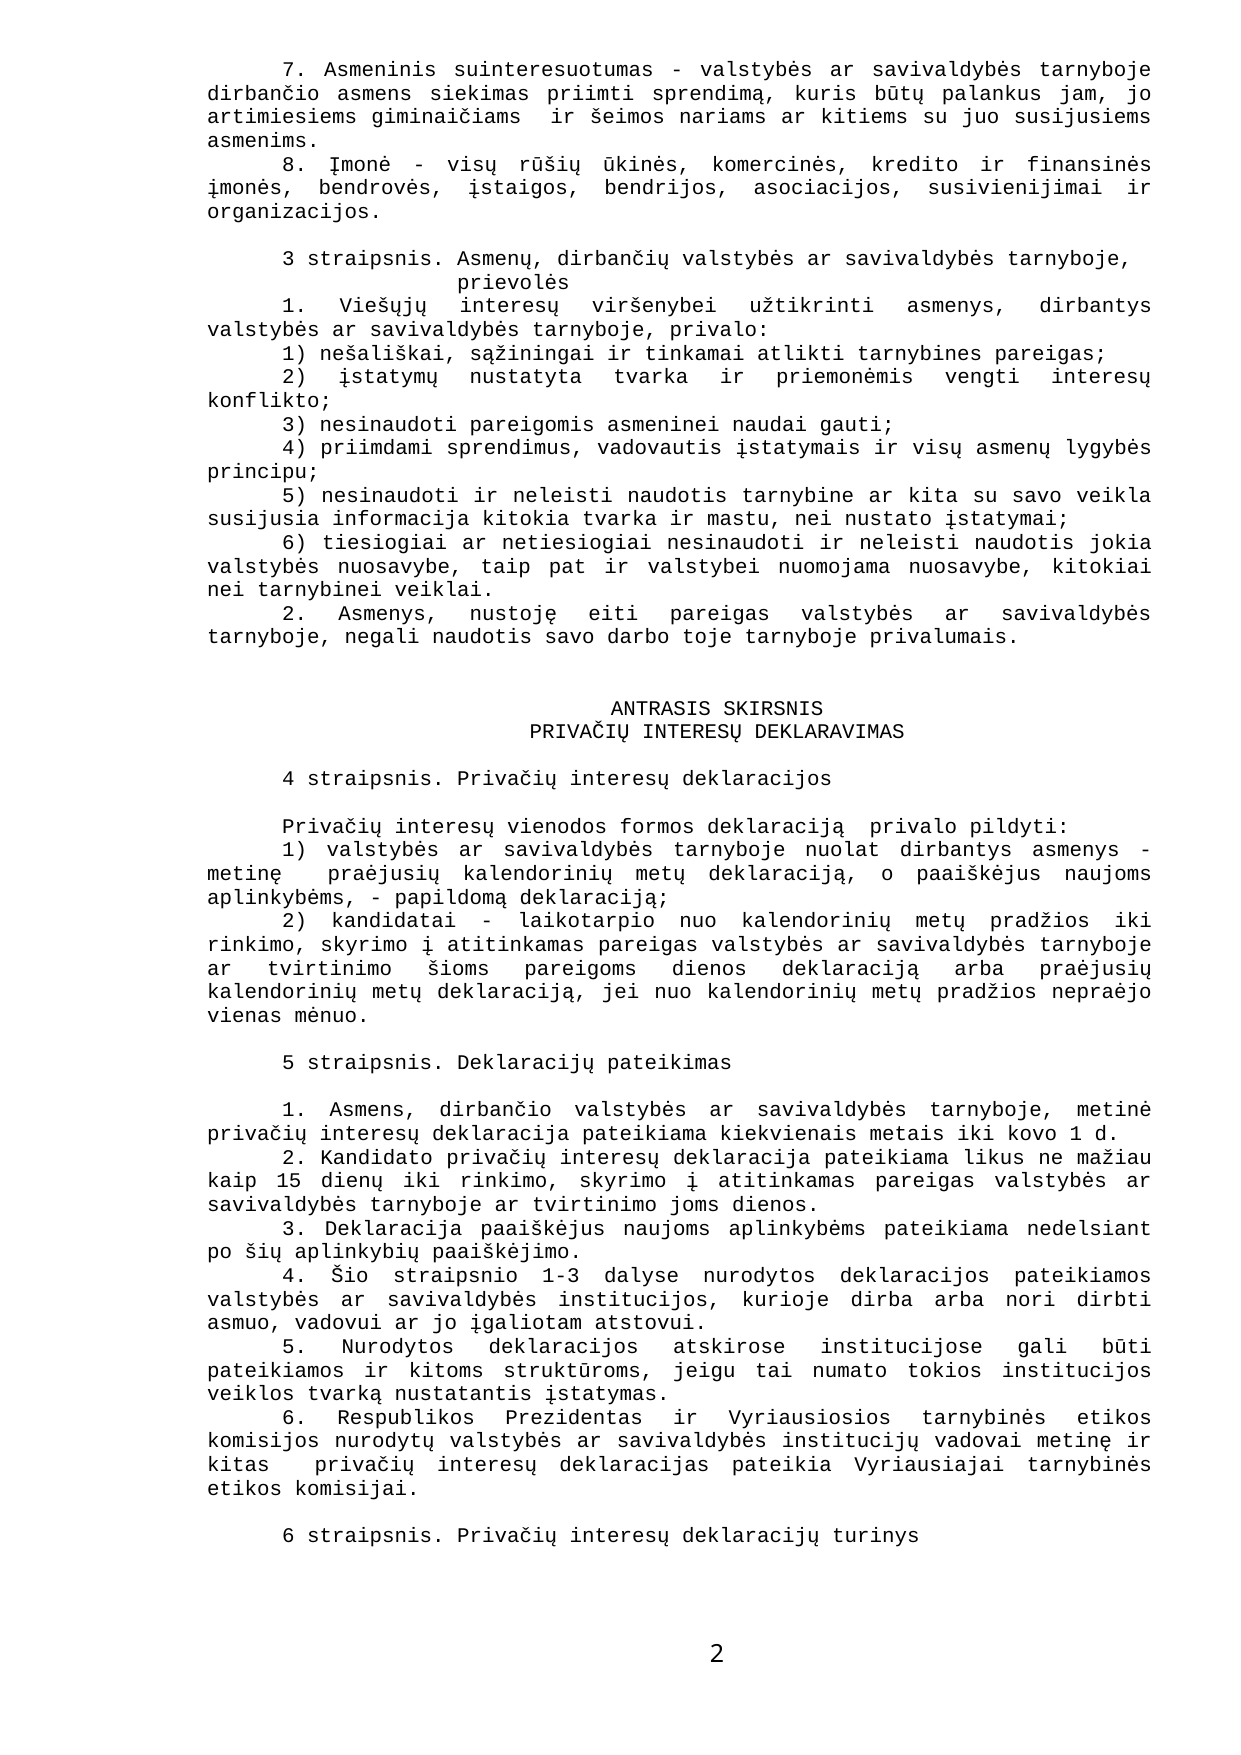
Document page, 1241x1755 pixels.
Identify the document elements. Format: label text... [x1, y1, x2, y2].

text 6) tiesiogiai ar netiesiogiai nesinaudoti ir neleisti naudotis jokia valstybės nuosavybe, taip pat ir valstybei nuomojama nuosavybe, kitokiai nei tarnybinei veiklai. [207, 532, 1152, 603]
text 6. Respublikos Prezidentas ir Vyriausiosios tarnybinės etikos komisijos nurodytų valstybės ar savivaldybės institucijų vadovai metinę ir kitas privačių interesų deklaracijas pateikia Vyriausiajai tarnybinės etikos komisijai. [207, 1407, 1152, 1501]
text 5) nesinaudoti ir neleisti naudotis tarnybine ar kita su savo veikla susijusia informacija kitokia tvarka ir mastu, nei nustato įstatymai; [207, 485, 1152, 532]
text 3) nesinaudoti pareigomis asmeninei naudai gauti; [207, 414, 1152, 437]
text 1) nešališkai, sąžiningai ir tinkamai atlikti tarnybines pareigas; [207, 343, 1152, 366]
text 4) priimdami sprendimus, vadovautis įstatymais ir visų asmenų lygybės principu; [207, 437, 1152, 485]
text 2) kandidatai - laikotarpio nuo kalendorinių metų pradžios iki rinkimo, skyrimo į atitinkamas pareigas valstybės ar savivaldybės tarnyboje ar tvirtinimo šioms pareigoms dienos deklaraciją arba praėjusių kalendorinių metų deklaraciją, jei nuo kalendorinių metų pradžios nepraėjo vienas mėnuo. [207, 910, 1152, 1028]
text PRIVAČIŲ INTERESŲ DEKLARAVIMAS [207, 721, 1152, 745]
text Privačių interesų vienodos formos deklaraciją privalo pildyti: [207, 816, 1152, 839]
text 5. Nurodytos deklaracijos atskirose institucijose gali būti pateikiamos ir kitoms struktūroms, jeigu tai numato tokios institucijos veiklos tvarką nustatantis įstatymas. [207, 1336, 1152, 1407]
text 4. Šio straipsnio 1-3 dalyse nurodytos deklaracijos pateikiamos valstybės ar savivaldybės institucijos, kurioje dirba arba nori dirbti asmuo, vadovui ar jo įgaliotam atstovui. [207, 1265, 1152, 1336]
text 6 straipsnis. Privačių interesų deklaracijų turinys [207, 1525, 1152, 1549]
text ANTRASIS SKIRSNIS [207, 697, 1152, 721]
text 2. Asmenys, nustoję eiti pareigas valstybės ar savivaldybės tarnyboje, negali naudotis savo darbo toje tarnyboje privalumais. [207, 603, 1152, 650]
text 1. Viešųjų interesų viršenybei užtikrinti asmenys, dirbantys valstybės ar savivaldybės tarnyboje, privalo: [207, 296, 1152, 343]
text 3 straipsnis. Asmenų, dirbančių valstybės ar savivaldybės tarnyboje, [207, 248, 1152, 272]
text prievolės [207, 272, 1152, 296]
text 2. Kandidato privačių interesų deklaracija pateikiama likus ne mažiau kaip 15 dienų iki rinkimo, skyrimo į atitinkamas pareigas valstybės ar savivaldybės tarnyboje ar tvirtinimo joms dienos. [207, 1147, 1152, 1218]
text 7. Asmeninis suinteresuotumas - valstybės ar savivaldybės tarnyboje dirbančio asmens siekimas priimti sprendimą, kuris būtų palankus jam, jo artimiesiems giminaičiams ir šeimos nariams ar kitiems su juo susijusiems asmenims. [207, 59, 1152, 154]
text 5 straipsnis. Deklaracijų pateikimas [207, 1052, 1152, 1076]
text 1. Asmens, dirbančio valstybės ar savivaldybės tarnyboje, metinė privačių interesų deklaracija pateikiama kiekvienais metais iki kovo 1 d. [207, 1099, 1152, 1147]
text 4 straipsnis. Privačių interesų deklaracijos [207, 768, 1152, 792]
text 3. Deklaracija paaiškėjus naujoms aplinkybėms pateikiama nedelsiant po šių aplinkybių paaiškėjimo. [207, 1218, 1152, 1265]
text 2) įstatymų nustatyta tvarka ir priemonėmis vengti interesų konflikto; [207, 366, 1152, 414]
text 1) valstybės ar savivaldybės tarnyboje nuolat dirbantys asmenys - metinę praėjusių kalendorinių metų deklaraciją, o paaiškėjus naujoms aplinkybėms, - papildomą deklaraciją; [207, 839, 1152, 910]
text 8. Įmonė - visų rūšių ūkinės, komercinės, kredito ir finansinės įmonės, bendrovės, įstaigos, bendrijos, asociacijos, susivienijimai ir organizacijos. [207, 154, 1152, 224]
